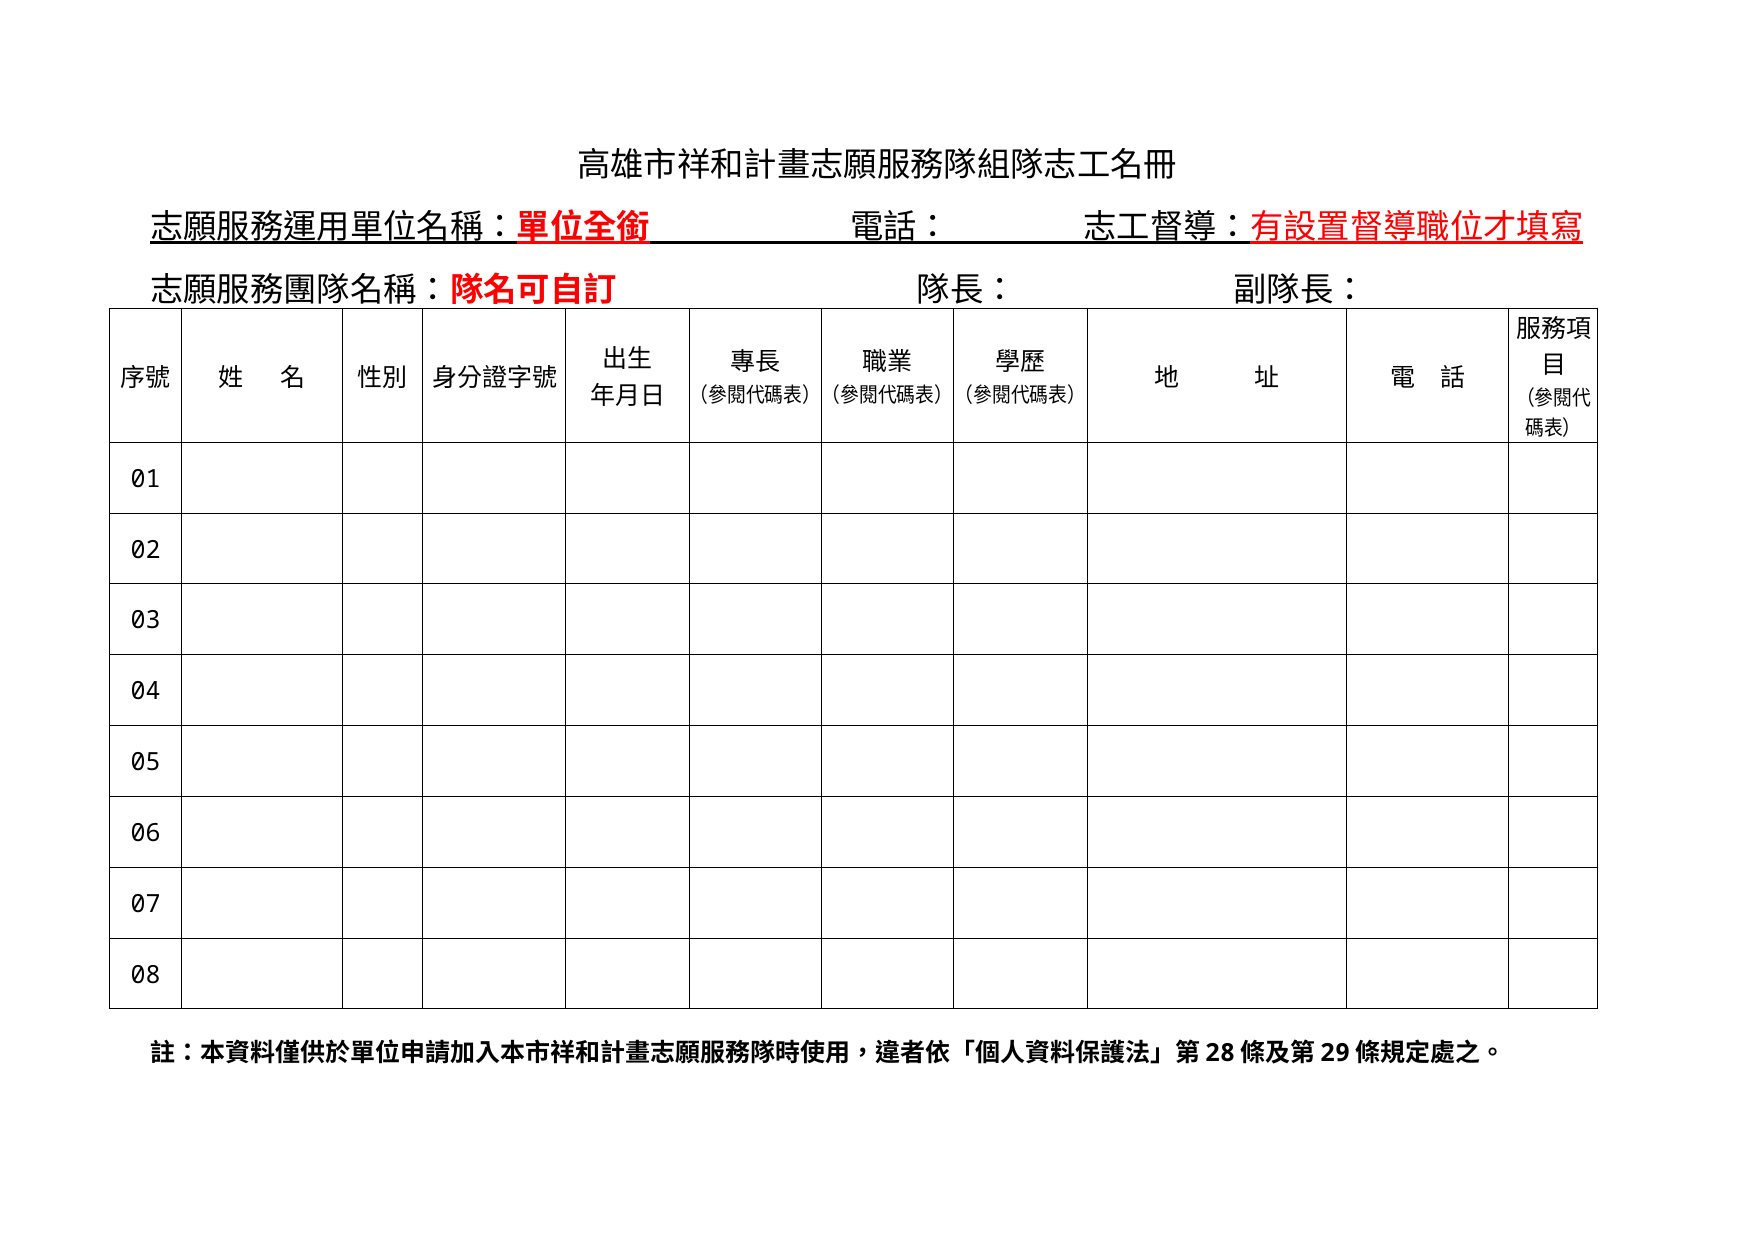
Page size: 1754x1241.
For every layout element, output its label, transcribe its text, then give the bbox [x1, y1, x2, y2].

table_header 性別 [343, 309, 422, 442]
table_cell 02 [110, 514, 181, 583]
table_cell [182, 443, 342, 512]
table_cell [1088, 939, 1346, 1008]
table_cell 08 [110, 939, 181, 1008]
table_cell [690, 443, 821, 512]
text 註：本資料僅供於單位申請加入本市祥和計畫志願服務隊時使用，違者依「個人資料保護法」第28條及第29條規定處之。 [150, 1009, 1604, 1072]
table_cell [822, 443, 953, 512]
table_cell [182, 584, 342, 654]
table_cell [423, 939, 565, 1008]
table_cell [343, 514, 422, 583]
text 志願服務運用單位名稱：單位全銜 電話： 志工督導：有設置督導職位才填寫 [150, 183, 1604, 245]
table_header 地 址 [1088, 309, 1346, 442]
table_cell 04 [110, 655, 181, 725]
table_cell [1347, 655, 1508, 725]
table_cell [822, 797, 953, 867]
table_cell [690, 655, 821, 725]
table_cell 01 [110, 443, 181, 512]
table_cell [566, 443, 689, 512]
table_cell [566, 584, 689, 654]
table_cell [343, 655, 422, 725]
table_cell [954, 726, 1087, 796]
table_cell [1088, 655, 1346, 725]
table_cell [343, 443, 422, 512]
table_cell [423, 868, 565, 937]
table_cell [690, 726, 821, 796]
table_cell 06 [110, 797, 181, 867]
table_cell [1088, 584, 1346, 654]
table_header 身分證字號 [423, 309, 565, 442]
table_cell [1088, 726, 1346, 796]
table_cell [423, 797, 565, 867]
table_cell [182, 726, 342, 796]
table_cell [1509, 726, 1597, 796]
table_cell [566, 868, 689, 937]
table_cell [1509, 514, 1597, 583]
table_cell [822, 939, 953, 1008]
table_cell [954, 584, 1087, 654]
table_cell [1509, 584, 1597, 654]
table_cell [690, 939, 821, 1008]
table_cell [423, 726, 565, 796]
table_cell [1509, 868, 1597, 937]
table_cell [343, 868, 422, 937]
table_cell [566, 726, 689, 796]
table_cell [1347, 726, 1508, 796]
table_cell [343, 584, 422, 654]
table_cell [566, 797, 689, 867]
table_header 序號 [110, 309, 181, 442]
table_header 學歷 （參閱代碼表） [954, 309, 1087, 442]
table_cell [182, 939, 342, 1008]
table_cell 05 [110, 726, 181, 796]
table_cell [822, 868, 953, 937]
table_cell [182, 868, 342, 937]
table_cell [1509, 797, 1597, 867]
text 志願服務團隊名稱：隊名可自訂 隊長： 副隊長： [150, 245, 1604, 308]
table_cell [566, 514, 689, 583]
table_cell [1347, 939, 1508, 1008]
table_cell [690, 514, 821, 583]
table_cell [1509, 939, 1597, 1008]
table_header 出生 年月日 [566, 309, 689, 442]
table_cell [954, 797, 1087, 867]
table_cell [690, 797, 821, 867]
table_cell [1088, 797, 1346, 867]
table_cell [343, 726, 422, 796]
table_cell [423, 514, 565, 583]
table_cell [1347, 514, 1508, 583]
table_cell [954, 655, 1087, 725]
table_header 電 話 [1347, 309, 1508, 442]
table_cell [954, 514, 1087, 583]
table_cell [1509, 443, 1597, 512]
table_cell [1347, 797, 1508, 867]
table_cell [1347, 584, 1508, 654]
table_cell [1347, 443, 1508, 512]
table_cell [1347, 868, 1508, 937]
table_cell [566, 939, 689, 1008]
table_cell [423, 443, 565, 512]
table_cell [182, 797, 342, 867]
table_cell [182, 514, 342, 583]
table_cell [1088, 514, 1346, 583]
table_header 姓 名 [182, 309, 342, 442]
table_cell [822, 726, 953, 796]
table_cell [1509, 655, 1597, 725]
table_header 專長 （參閱代碼表） [690, 309, 821, 442]
table_cell [954, 868, 1087, 937]
table_cell [822, 514, 953, 583]
table_cell [182, 655, 342, 725]
table_cell [954, 443, 1087, 512]
table_cell [1088, 868, 1346, 937]
table_cell [566, 655, 689, 725]
table_cell [822, 655, 953, 725]
table_cell [954, 939, 1087, 1008]
table_cell [690, 584, 821, 654]
table_header 服務項目 （參閱代碼表） [1509, 309, 1597, 442]
table_cell [423, 584, 565, 654]
table_cell [343, 797, 422, 867]
table_cell [822, 584, 953, 654]
table_cell [1088, 443, 1346, 512]
table_cell [343, 939, 422, 1008]
text 高雄市祥和計畫志願服務隊組隊志工名冊 [150, 120, 1604, 183]
table_cell 07 [110, 868, 181, 937]
table_header 職業 （參閱代碼表） [822, 309, 953, 442]
table_cell [690, 868, 821, 937]
table_cell [423, 655, 565, 725]
table_cell 03 [110, 584, 181, 654]
